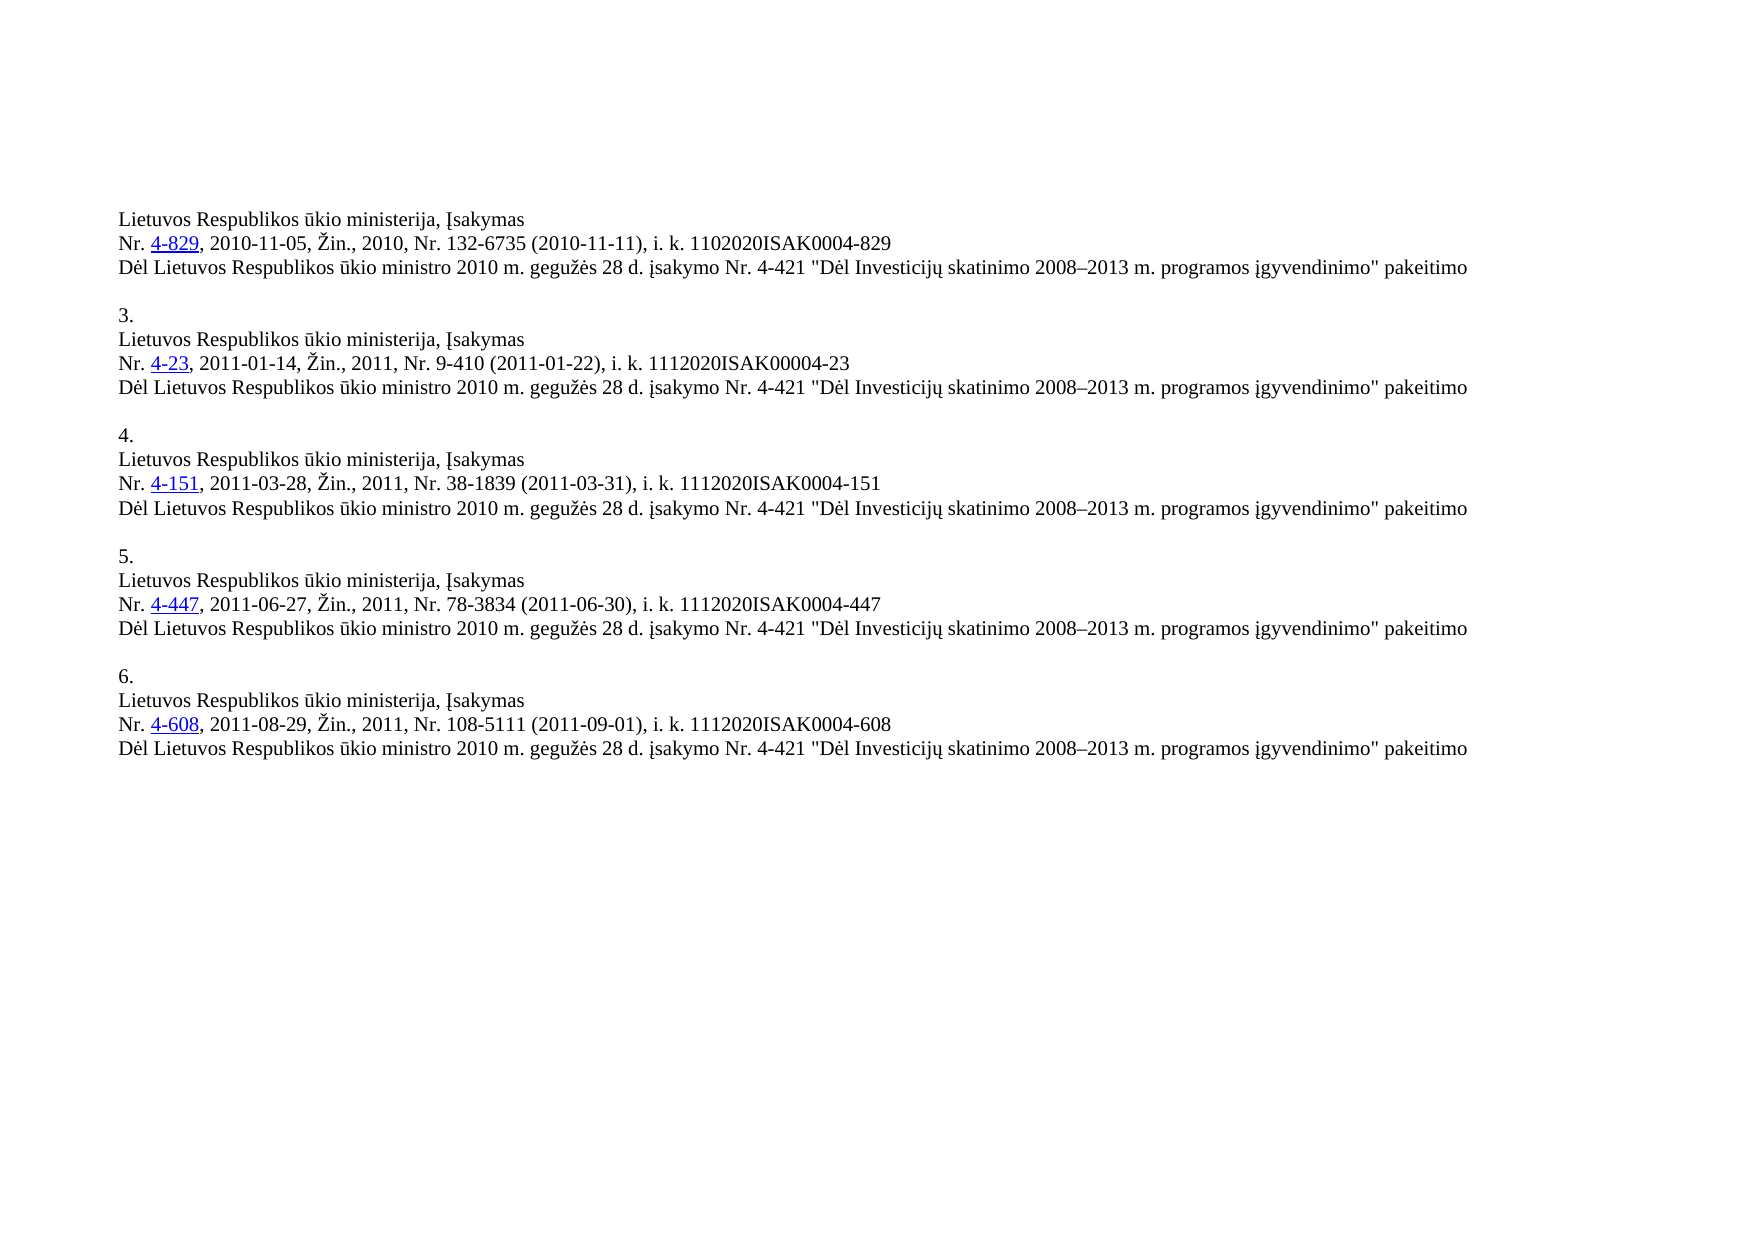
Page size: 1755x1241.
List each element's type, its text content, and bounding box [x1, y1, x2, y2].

text Lietuvos Respublikos ūkio ministerija, Įsakymas [118, 447, 1636, 471]
text Nr. 4-829, 2010-11-05, Žin., 2010, Nr. 132-6735 (2010-11-11), i. k. 1102020ISAK0004-829 [118, 231, 1636, 255]
text 4. [118, 423, 1636, 447]
text Nr. 4-151, 2011-03-28, Žin., 2011, Nr. 38-1839 (2011-03-31), i. k. 1112020ISAK0004-151 [118, 471, 1636, 495]
text Lietuvos Respublikos ūkio ministerija, Įsakymas [118, 568, 1636, 592]
text Dėl Lietuvos Respublikos ūkio ministro 2010 m. gegužės 28 d. įsakymo Nr. 4-421 "Dėl Investicijų skatinimo 2008–2013 m. programos įgyvendinimo" pakeitimo [118, 616, 1636, 640]
text Lietuvos Respublikos ūkio ministerija, Įsakymas [118, 207, 1636, 231]
text 3. [118, 303, 1636, 327]
text Dėl Lietuvos Respublikos ūkio ministro 2010 m. gegužės 28 d. įsakymo Nr. 4-421 "Dėl Investicijų skatinimo 2008–2013 m. programos įgyvendinimo" pakeitimo [118, 375, 1636, 399]
text 5. [118, 543, 1636, 568]
text Dėl Lietuvos Respublikos ūkio ministro 2010 m. gegužės 28 d. įsakymo Nr. 4-421 "Dėl Investicijų skatinimo 2008–2013 m. programos įgyvendinimo" pakeitimo [118, 495, 1636, 519]
text Nr. 4-447, 2011-06-27, Žin., 2011, Nr. 78-3834 (2011-06-30), i. k. 1112020ISAK0004-447 [118, 592, 1636, 616]
text Nr. 4-23, 2011-01-14, Žin., 2011, Nr. 9-410 (2011-01-22), i. k. 1112020ISAK00004-23 [118, 351, 1636, 375]
text Lietuvos Respublikos ūkio ministerija, Įsakymas [118, 327, 1636, 351]
text Nr. 4-608, 2011-08-29, Žin., 2011, Nr. 108-5111 (2011-09-01), i. k. 1112020ISAK0004-608 [118, 712, 1636, 736]
text 6. [118, 664, 1636, 688]
text Lietuvos Respublikos ūkio ministerija, Įsakymas [118, 688, 1636, 712]
text Dėl Lietuvos Respublikos ūkio ministro 2010 m. gegužės 28 d. įsakymo Nr. 4-421 "Dėl Investicijų skatinimo 2008–2013 m. programos įgyvendinimo" pakeitimo [118, 736, 1636, 760]
text Dėl Lietuvos Respublikos ūkio ministro 2010 m. gegužės 28 d. įsakymo Nr. 4-421 "Dėl Investicijų skatinimo 2008–2013 m. programos įgyvendinimo" pakeitimo [118, 255, 1636, 279]
